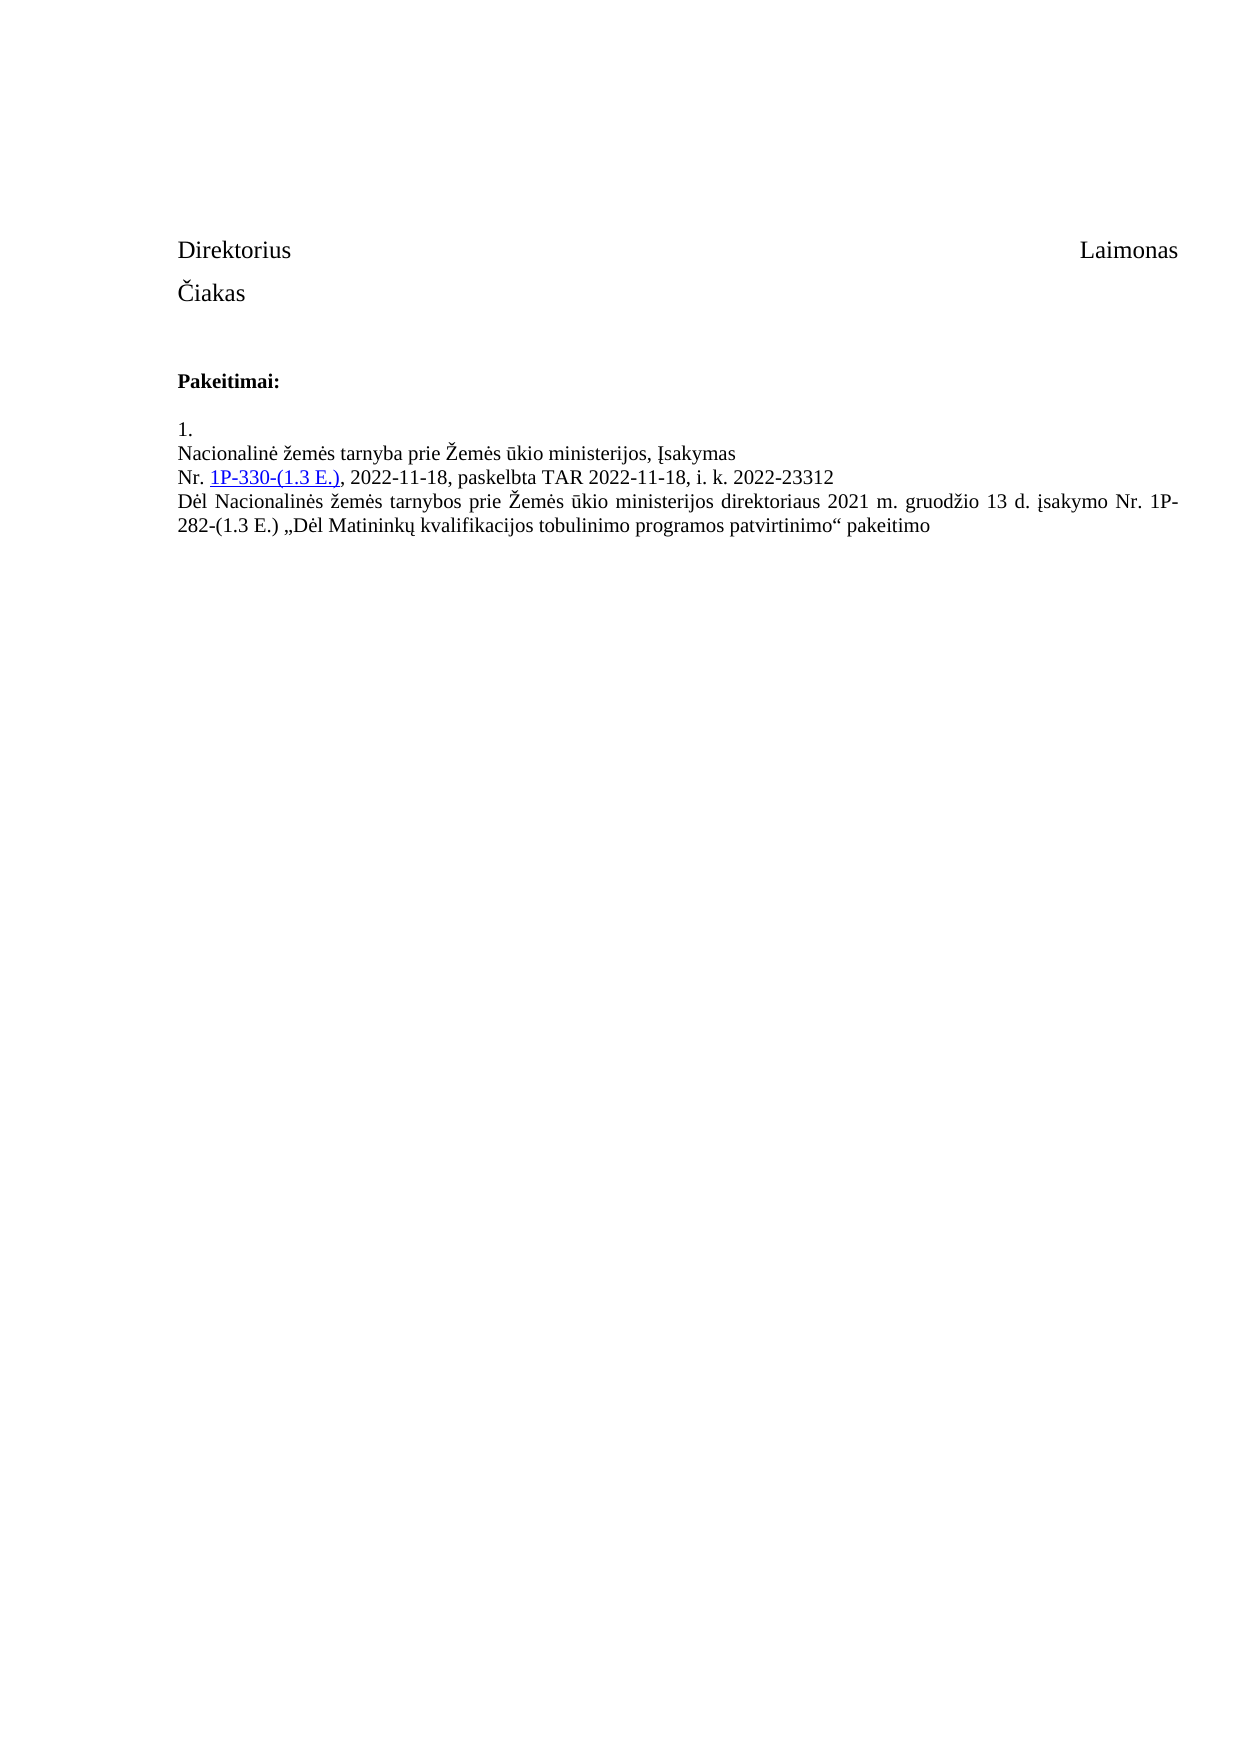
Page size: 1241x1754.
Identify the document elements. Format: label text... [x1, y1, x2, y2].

text 1. [177, 417, 1181, 441]
text Nacionalinė žemės tarnyba prie Žemės ūkio ministerijos, Įsakymas [177, 441, 1181, 465]
text Dėl Nacionalinės žemės tarnybos prie Žemės ūkio ministerijos direktoriaus 2021 m. gruodžio 13 d. įsakymo Nr. 1P-282-(1.3 E.) „Dėl Matininkų kvalifikacijos tobulinimo programos patvirtinimo“ pakeitimo [177, 489, 1181, 537]
text Direktorius Laimonas Čiakas [177, 235, 1178, 307]
text Pakeitimai: [177, 369, 1181, 393]
text Nr. 1P-330-(1.3 E.), 2022-11-18, paskelbta TAR 2022-11-18, i. k. 2022-23312 [177, 465, 1181, 489]
